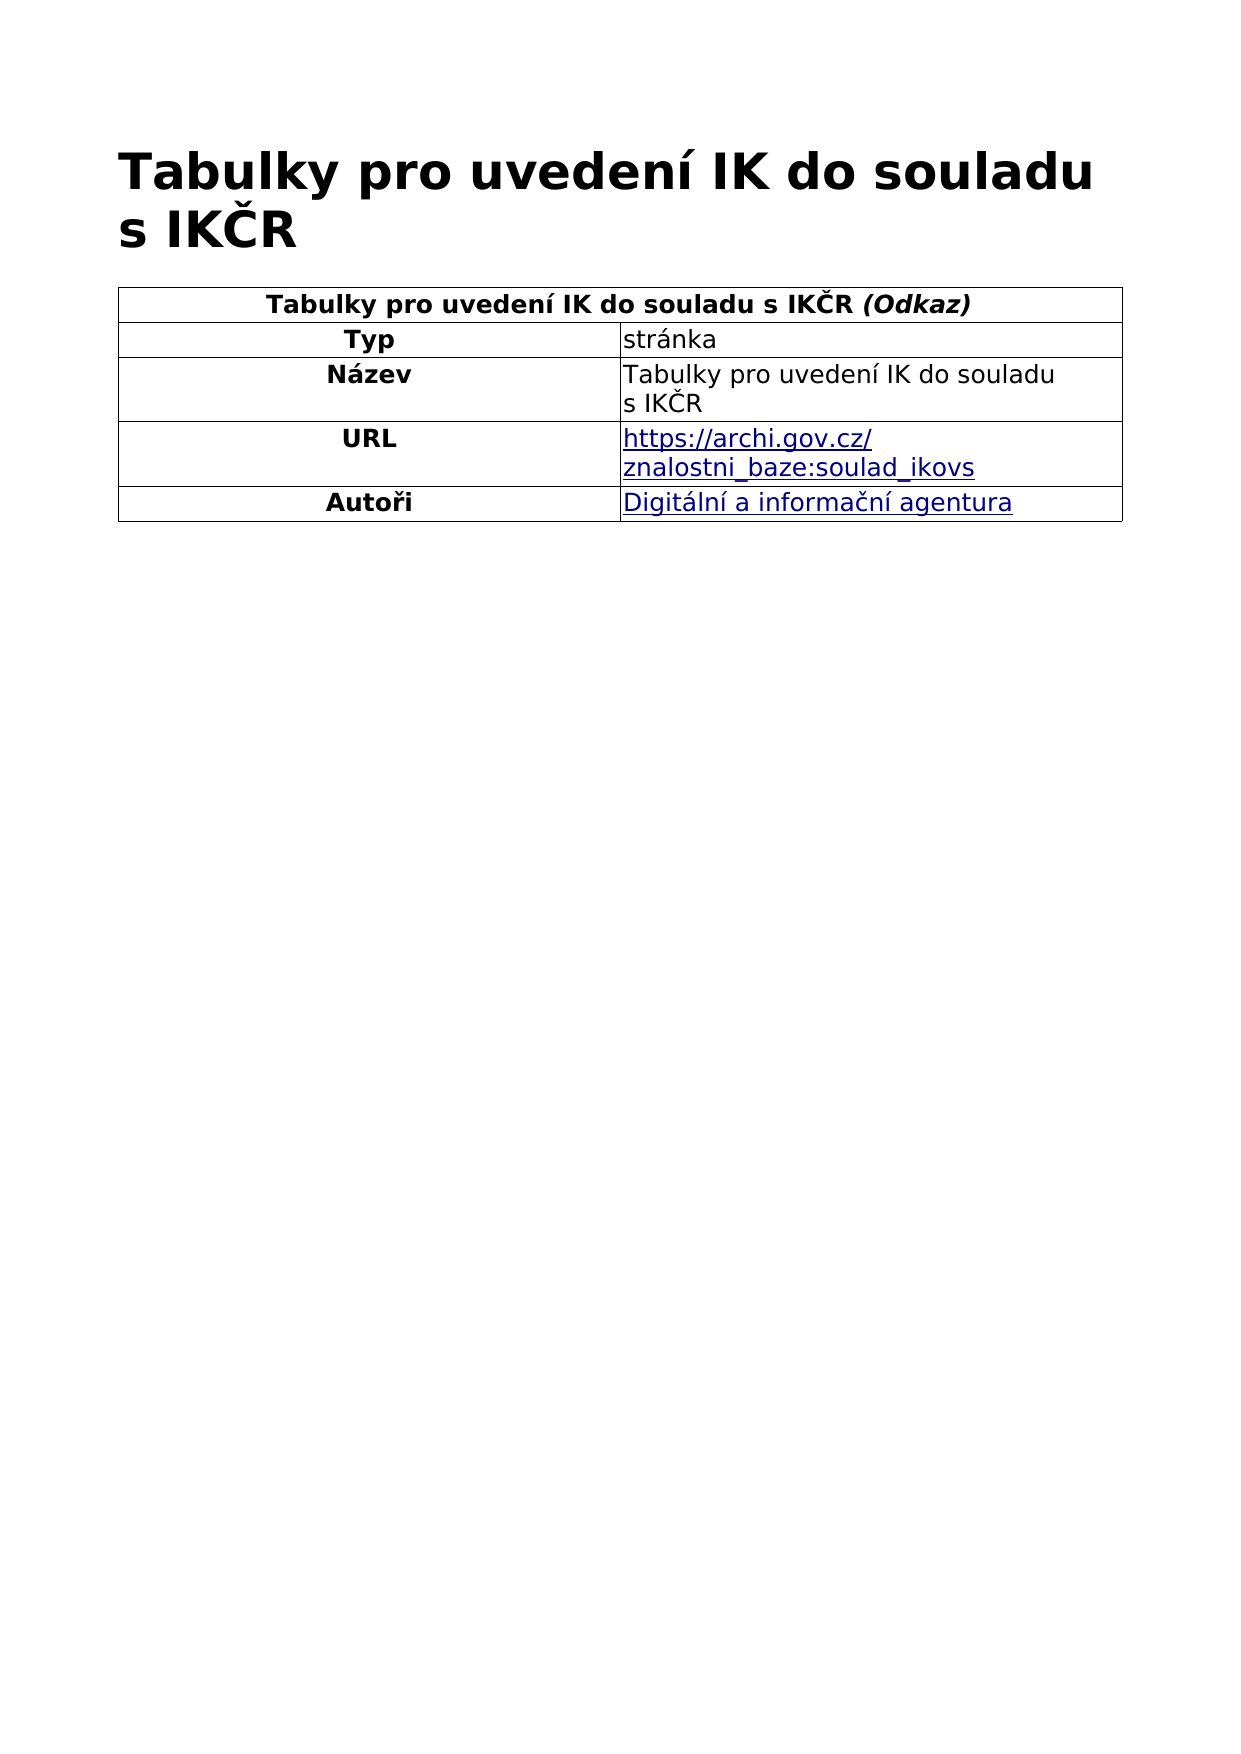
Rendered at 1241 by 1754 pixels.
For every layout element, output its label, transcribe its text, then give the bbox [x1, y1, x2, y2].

table_cell URL [119, 422, 620, 486]
subtitle Tabulky pro uvedení IK do souladu s IKČR [118, 143, 1122, 259]
table_cell Digitální a informační agentura [621, 487, 1122, 521]
table_cell Typ [119, 323, 620, 357]
table_cell stránka [621, 323, 1122, 357]
table_cell Tabulky pro uvedení IK do souladu s IKČR [621, 358, 1122, 421]
table_header Tabulky pro uvedení IK do souladu s IKČR (Odkaz) [119, 288, 1122, 322]
table_cell https://archi.gov.cz/znalostni_baze:soulad_ikovs [621, 422, 1122, 486]
table_cell Autoři [119, 487, 620, 521]
table_cell Název [119, 358, 620, 421]
